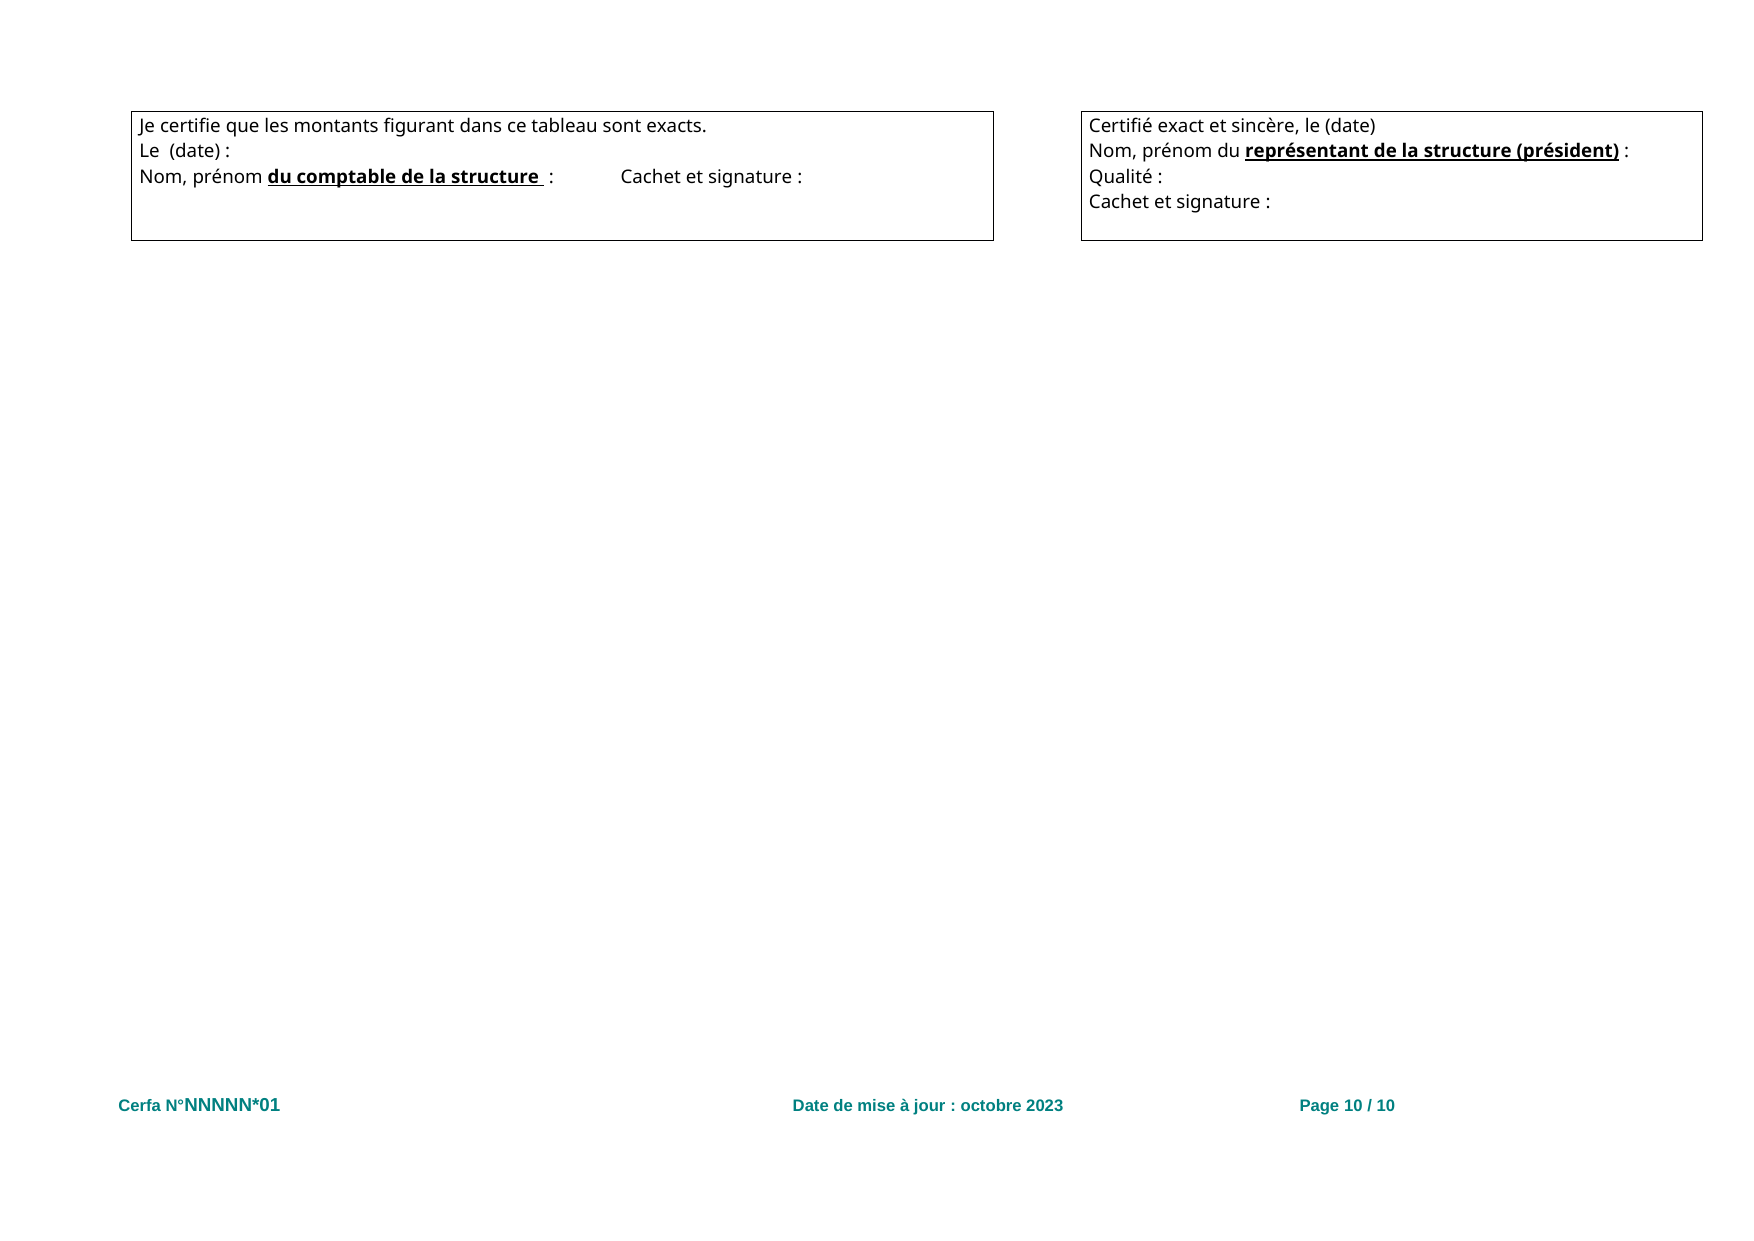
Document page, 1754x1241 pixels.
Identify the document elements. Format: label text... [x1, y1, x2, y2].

table_header Je certifie que les montants figurant dans ce tableau sont exacts. Le (date) : Nom, prénom du comptable de la structure : Cachet et signature : [132, 112, 993, 239]
table_header Certifié exact et sincère, le (date) Nom, prénom du représentant de la structure (président) : Qualité : Cachet et signature : [1082, 112, 1702, 239]
table_header [994, 111, 1081, 239]
